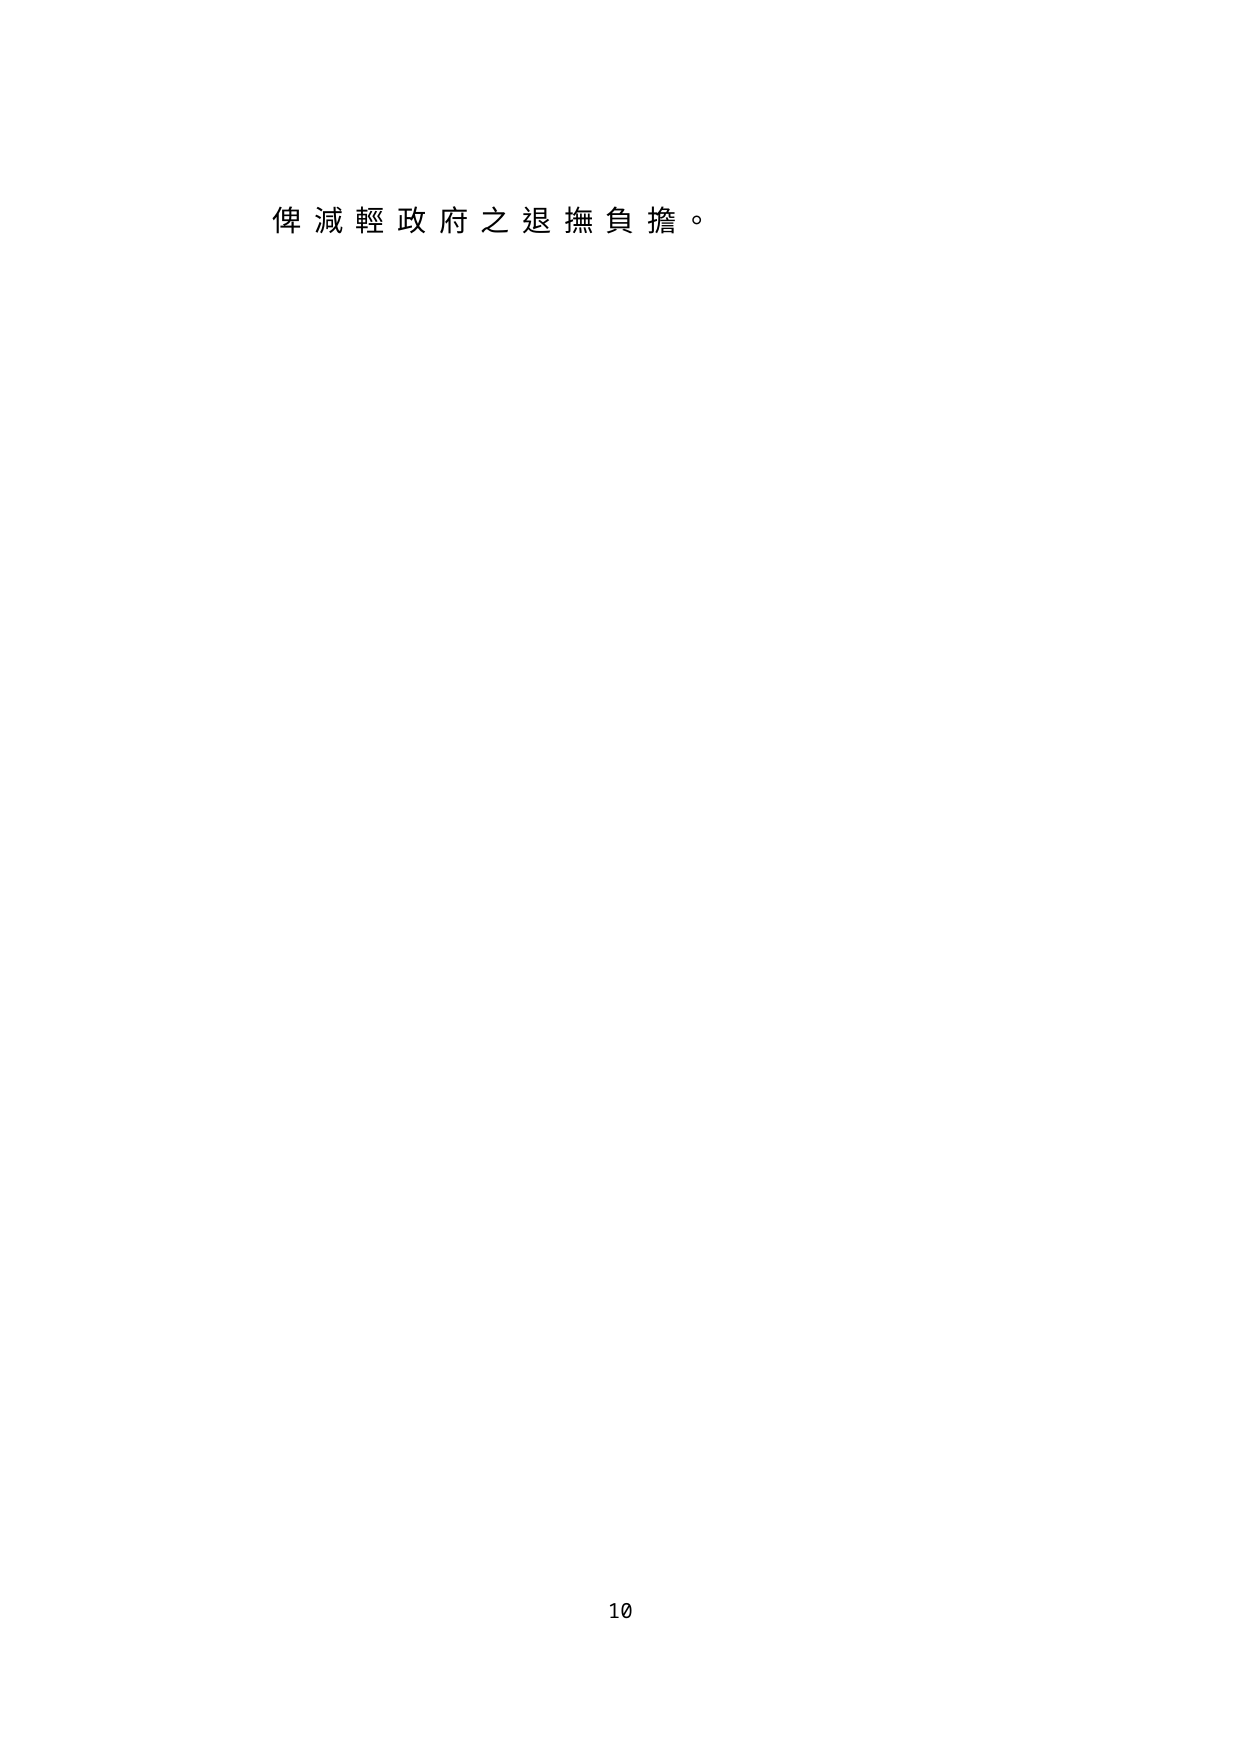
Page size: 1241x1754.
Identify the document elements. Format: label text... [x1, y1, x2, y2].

text 綜上，以109年底為基準日精算未來30年需由政府編列預算支應之舊制公務人員退休金達7,849.67億元。是項未來或有給付責任因107年7月1日新退撫法實施後，金額已略有減少，軍公教退休金制度之改革業有初步成果。未來允應按退撫法規定逐年將應負擔退撫經費(含新舊制)所節省之部分挹注至退撫基金，並強化相關退撫機制管理成效，俾減輕政府之退撫負擔。 [242, 177, 1058, 240]
